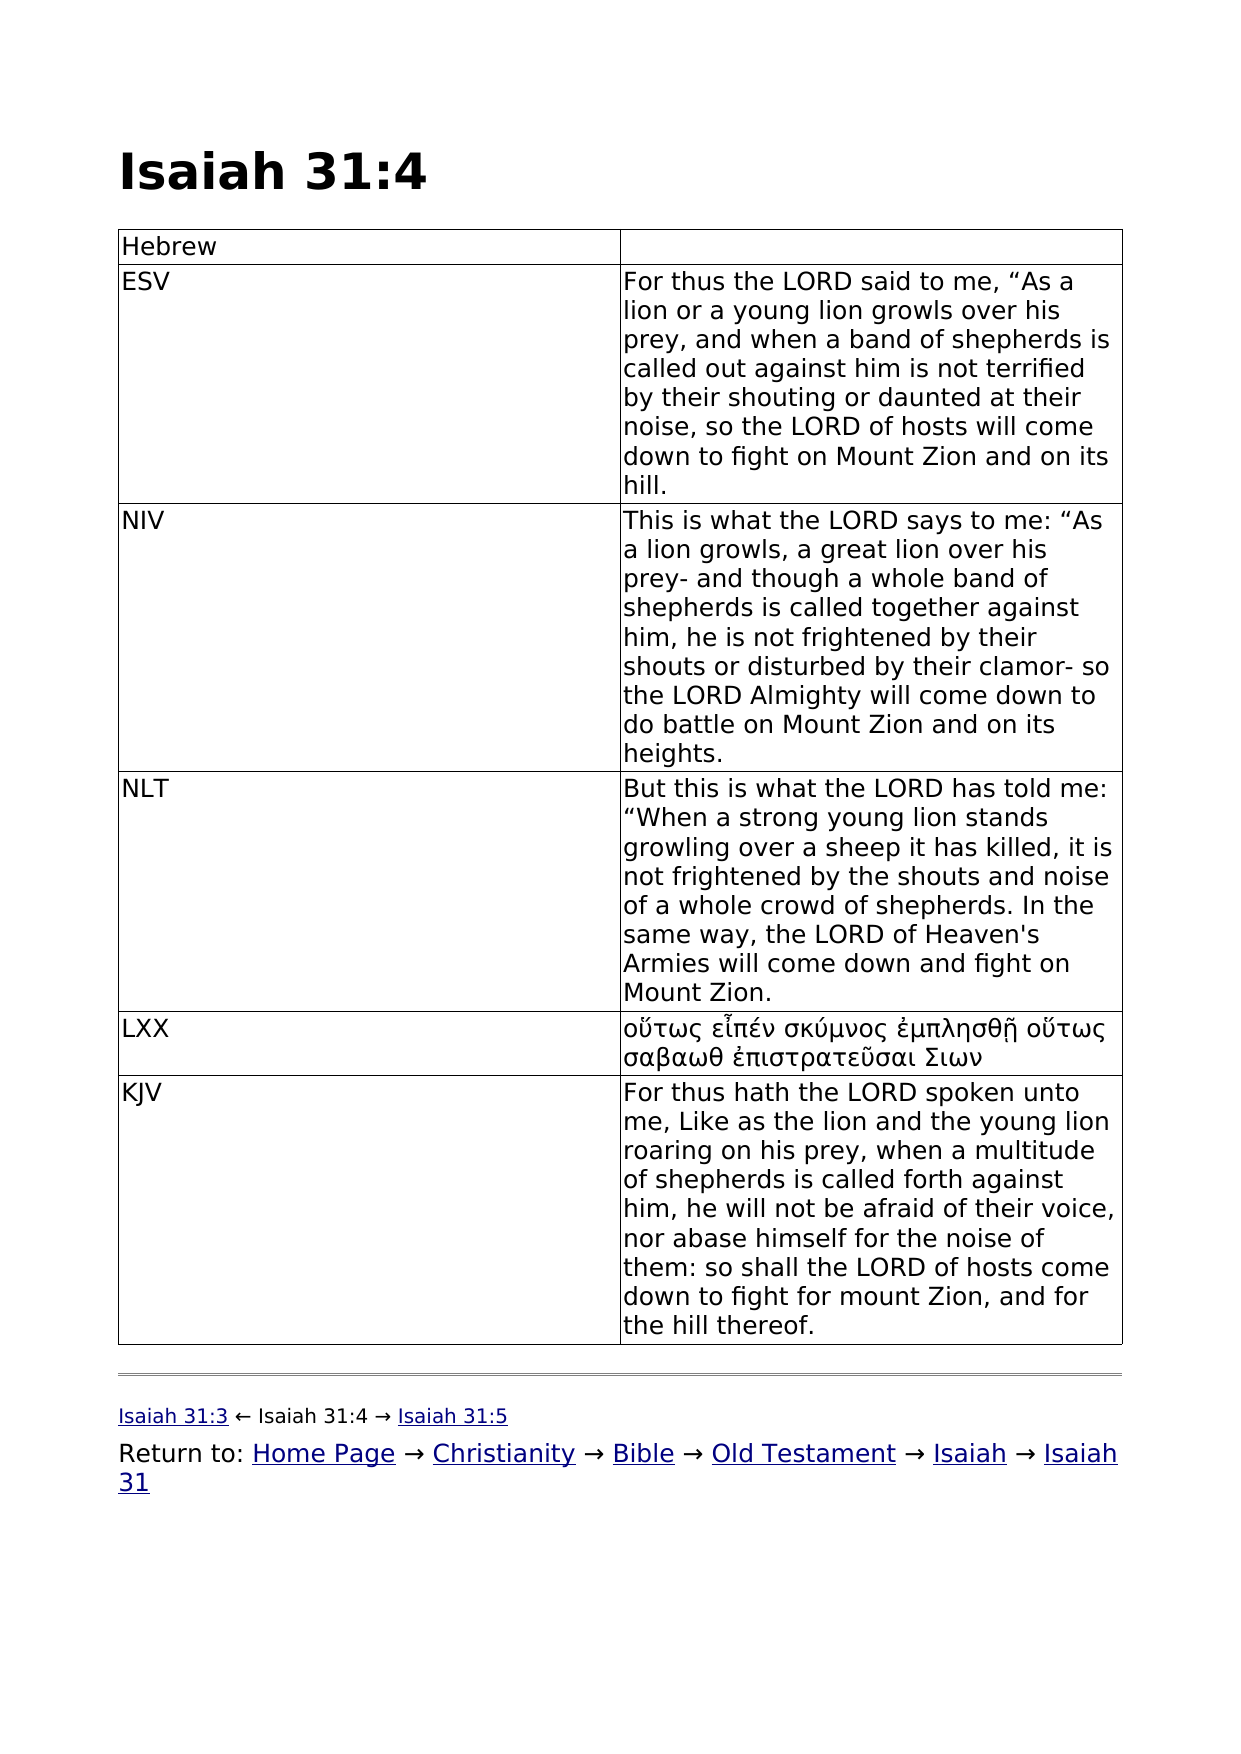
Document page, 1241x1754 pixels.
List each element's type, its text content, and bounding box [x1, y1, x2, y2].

table_cell For thus hath the LORD spoken unto me, Like as the lion and the young lion roaring on his prey, when a multitude of shepherds is called forth against him, he will not be afraid of their voice, nor abase himself for the noise of them: so shall the LORD of hosts come down to fight for mount Zion, and for the hill thereof. [621, 1076, 1122, 1343]
table_header [621, 230, 1122, 264]
table_cell NIV [119, 504, 620, 771]
subtitle Isaiah 31:4 [118, 143, 1122, 201]
table_header Hebrew [119, 230, 620, 264]
table_cell But this is what the LORD has told me: “When a strong young lion stands growling over a sheep it has killed, it is not frightened by the shouts and noise of a whole crowd of shepherds. In the same way, the LORD of Heaven's Armies will come down and fight on Mount Zion. [621, 772, 1122, 1011]
table_cell LXX [119, 1012, 620, 1075]
table_cell For thus the LORD said to me, “As a lion or a young lion growls over his prey, and when a band of shepherds is called out against him is not terrified by their shouting or daunted at their noise, so the LORD of hosts will come down to fight on Mount Zion and on its hill. [621, 265, 1122, 503]
text Return to: Home Page → Christianity → Bible → Old Testament → Isaiah → Isaiah 31 [118, 1439, 1122, 1497]
table_cell NLT [119, 772, 620, 1011]
table_cell KJV [119, 1076, 620, 1343]
text Isaiah 31:3 ← Isaiah 31:4 → Isaiah 31:5 [118, 1405, 1122, 1439]
table_cell ESV [119, 265, 620, 503]
table_cell οὕτως εἶπέν σκύμνος ἐμπλησθῇ οὕτως σαβαωθ ἐπιστρατεῦσαι Σιων [621, 1012, 1122, 1075]
table_cell This is what the LORD says to me: “As a lion growls, a great lion over his prey- and though a whole band of shepherds is called together against him, he is not frightened by their shouts or disturbed by their clamor- so the LORD Almighty will come down to do battle on Mount Zion and on its heights. [621, 504, 1122, 771]
